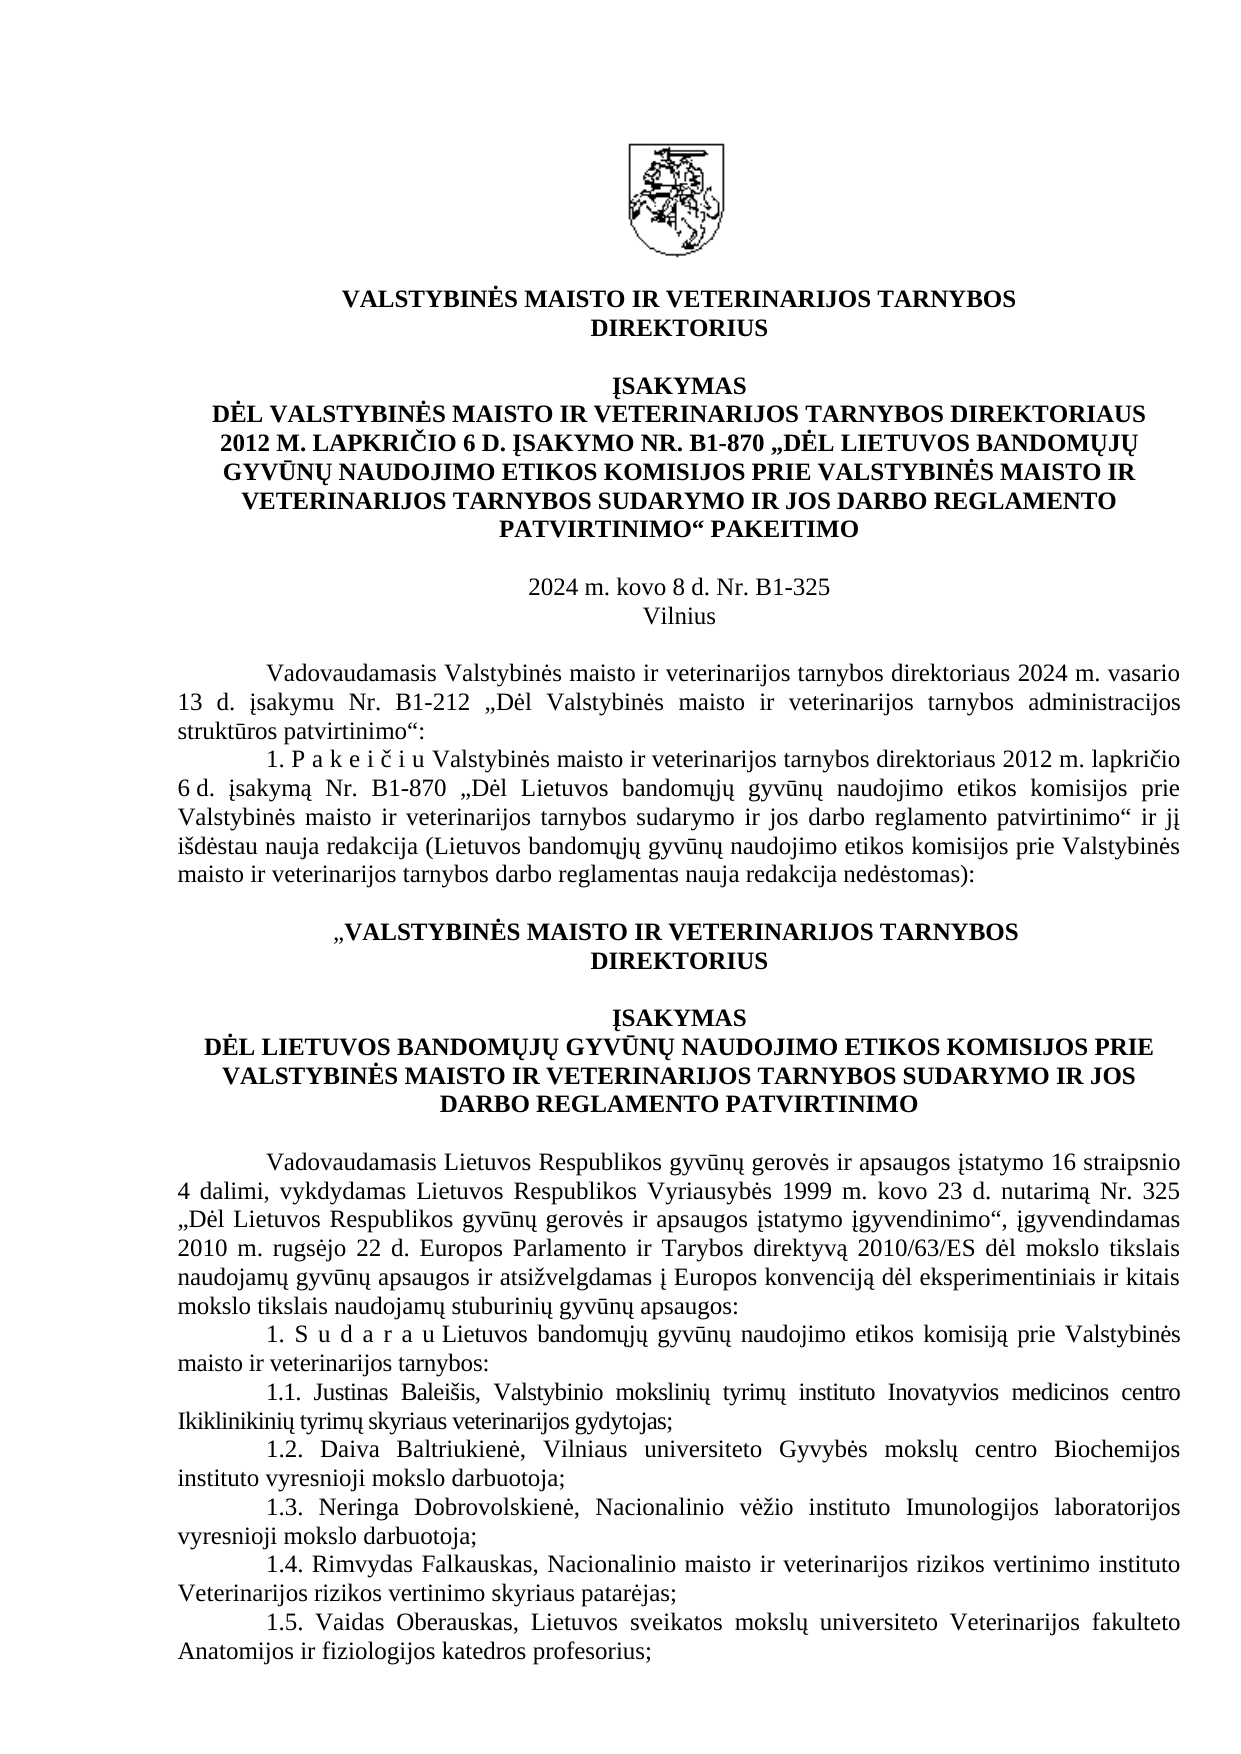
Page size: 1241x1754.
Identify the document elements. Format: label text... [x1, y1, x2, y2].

text 1.1. Justinas Baleišis, Valstybinio mokslinių tyrimų instituto Inovatyvios medicinos centro Ikiklinikinių tyrimų skyriaus veterinarijos gydytojas; [177, 1377, 1181, 1434]
text 1.5. Vaidas Oberauskas, Lietuvos sveikatos mokslų universiteto Veterinarijos fakulteto Anatomijos ir fiziologijos katedros profesorius; [177, 1607, 1181, 1664]
text DIREKTORIUS [177, 946, 1181, 974]
text Vadovaudamasis Valstybinės maisto ir veterinarijos tarnybos direktoriaus 2024 m. vasario 13 d. įsakymu Nr. B1-212 „Dėl Valstybinės maisto ir veterinarijos tarnybos administracijos struktūros patvirtinimo“: [177, 658, 1181, 744]
text ĮSAKYMAS [177, 1003, 1181, 1032]
text 2024 m. kovo 8 d. Nr. B1-325 [177, 572, 1181, 601]
text 1. P a k e i č i u Valstybinės maisto ir veterinarijos tarnybos direktoriaus 2012 m. lapkričio 6 d. įsakymą Nr. B1-870 „Dėl Lietuvos bandomųjų gyvūnų naudojimo etikos komisijos prie Valstybinės maisto ir veterinarijos tarnybos sudarymo ir jos darbo reglamento patvirtinimo“ ir jį išdėstau nauja redakcija (Lietuvos bandomųjų gyvūnų naudojimo etikos komisijos prie Valstybinės maisto ir veterinarijos tarnybos darbo reglamentas nauja redakcija nedėstomas): [177, 744, 1181, 888]
text DĖL VALSTYBINĖS MAISTO IR VETERINARIJOS TARNYBOS DIREKTORIAUS 2012 m. lapkričio 6 d. ĮSAKYMO Nr. B1-870 „DĖL LIETUVOS BANDOMŲJŲ GYVŪNŲ NAUDOJIMO ETIKOS KOMISIJOS PRIE VALSTYBINĖS MAISTO IR VETERINARIJOS TARNYBOS SUDARYMO IR JOS DARBO REGLAMENTO PATVIRTINIMO“ PAKEITIMO [177, 399, 1181, 543]
text 1. S u d a r a u Lietuvos bandomųjų gyvūnų naudojimo etikos komisiją prie Valstybinės maisto ir veterinarijos tarnybos: [177, 1319, 1181, 1377]
text DIREKTORIUS [177, 313, 1181, 342]
text Vilnius [177, 601, 1181, 629]
text „vALSTYBINĖS MAISTO IR VETERINARIJOS TARNYBOS [177, 917, 1181, 946]
text 1.3. Neringa Dobrovolskienė, Nacionalinio vėžio instituto Imunologijos laboratorijos vyresnioji mokslo darbuotoja; [177, 1492, 1181, 1549]
text DĖL LIETUVOS BANDOMŲJŲ GYVŪNŲ NAUDOJIMO ETIKOS KOMISIJOS PRIE VALSTYBINĖS MAISTO IR VETERINARIJOS TARNYBOS SUDARYMO IR JOS DARBO REGLAMENTO PATVIRTINIMO [177, 1032, 1181, 1118]
text 1.2. Daiva Baltriukienė, Vilniaus universiteto Gyvybės mokslų centro Biochemijos instituto vyresnioji mokslo darbuotoja; [177, 1434, 1181, 1492]
text 1.4. Rimvydas Falkauskas, Nacionalinio maisto ir veterinarijos rizikos vertinimo instituto Veterinarijos rizikos vertinimo skyriaus patarėjas; [177, 1549, 1181, 1607]
text ĮSAKYMAS [177, 371, 1181, 399]
text Vadovaudamasis Lietuvos Respublikos gyvūnų gerovės ir apsaugos įstatymo 16 straipsnio 4 dalimi, vykdydamas Lietuvos Respublikos Vyriausybės 1999 m. kovo 23 d. nutarimą Nr. 325 „Dėl Lietuvos Respublikos gyvūnų gerovės ir apsaugos įstatymo įgyvendinimo“, įgyvendindamas 2010 m. rugsėjo 22 d. Europos Parlamento ir Tarybos direktyvą 2010/63/ES dėl mokslo tikslais naudojamų gyvūnų apsaugos ir atsižvelgdamas į Europos konvenciją dėl eksperimentiniais ir kitais mokslo tikslais naudojamų stuburinių gyvūnų apsaugos: [177, 1147, 1181, 1319]
text VALSTYBINĖS MAISTO IR VETERINARIJOS TARNYBOS [177, 284, 1181, 313]
